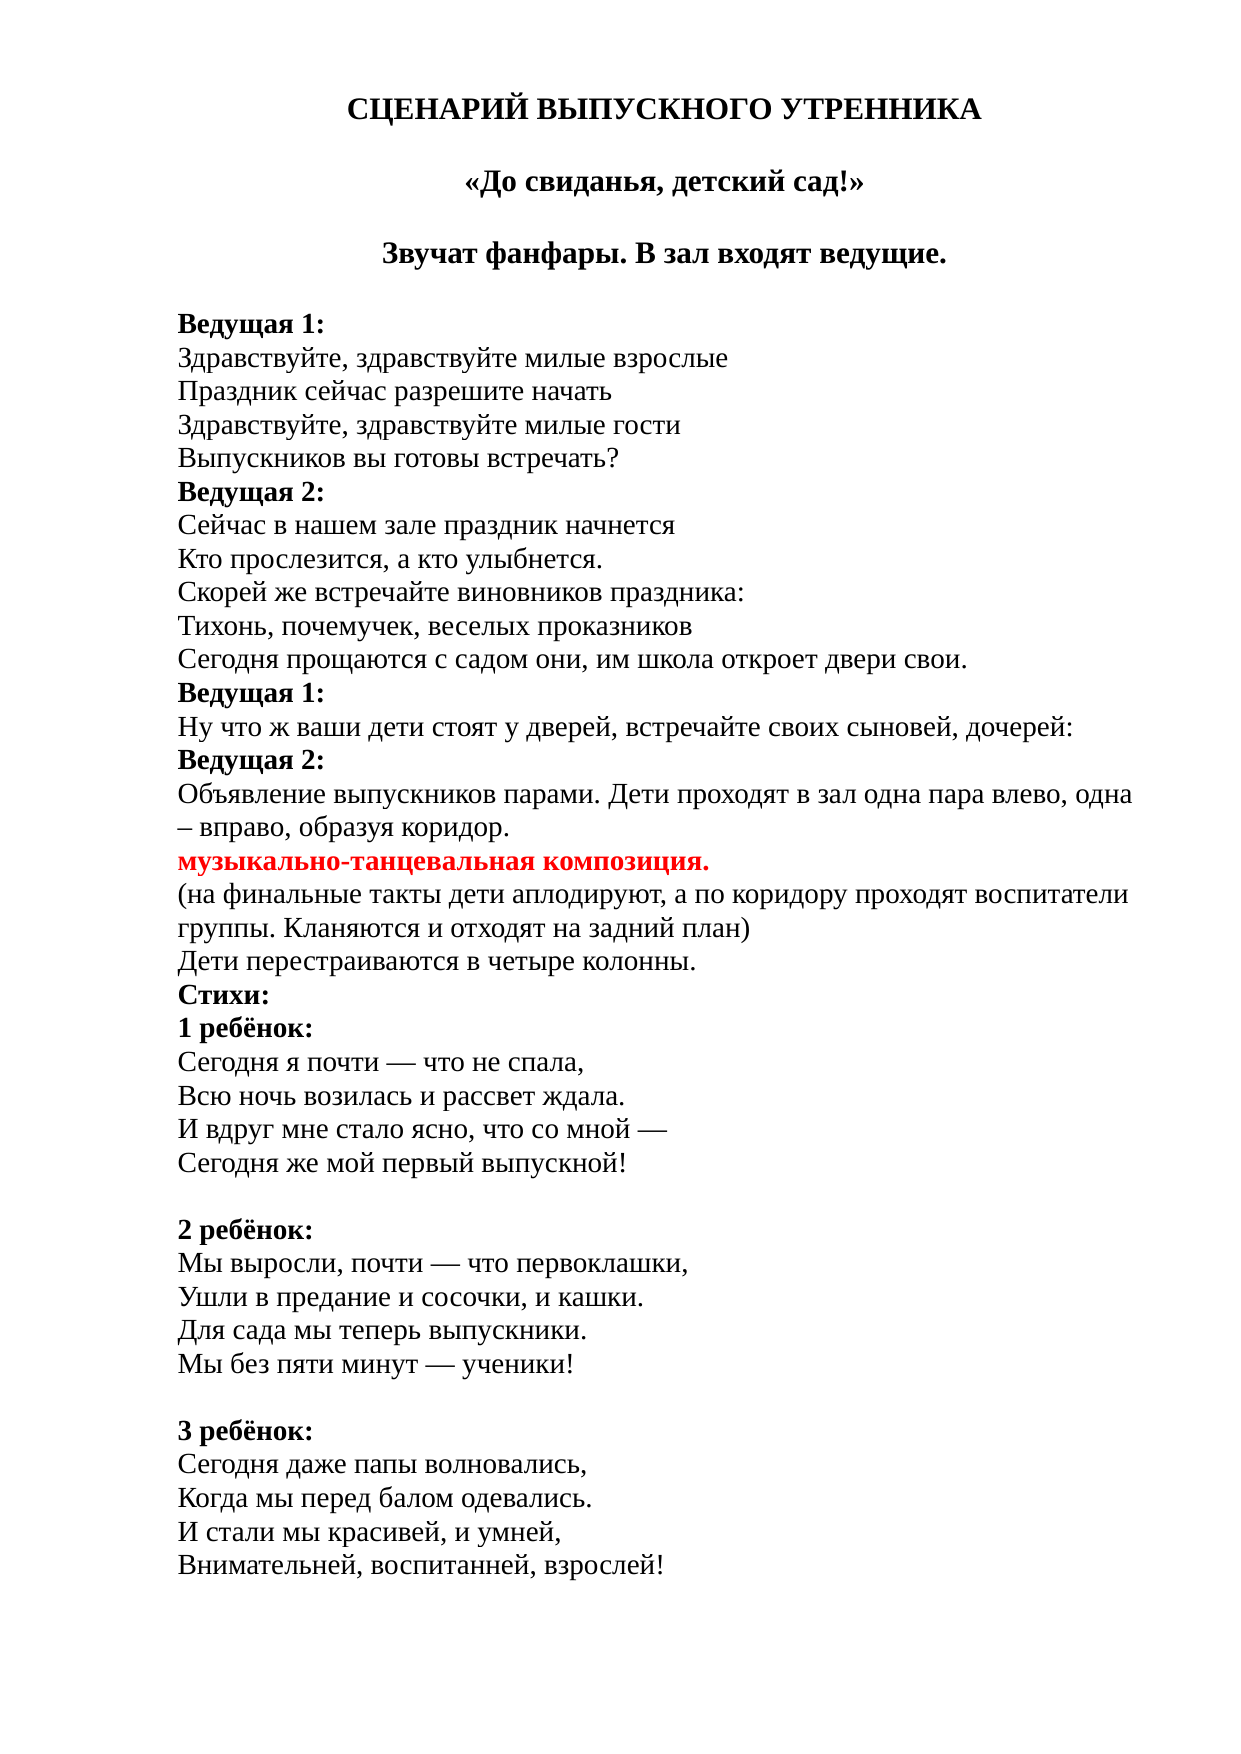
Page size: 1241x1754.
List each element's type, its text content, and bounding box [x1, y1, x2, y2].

text Скорей же встречайте виновников праздника: [177, 574, 1152, 608]
text Ведущая 1: [177, 675, 1152, 709]
text Здравствуйте, здравствуйте милые взрослые [177, 340, 1152, 373]
text (на финальные такты дети аплодируют, а по коридору проходят воспитатели группы. Кланяются и отходят на задний план) [177, 876, 1152, 943]
text Сейчас в нашем зале праздник начнется [177, 507, 1152, 541]
text Ну что ж ваши дети стоят у дверей, встречайте своих сыновей, дочерей: [177, 709, 1152, 742]
text Дети перестраиваются в четыре колонны. [177, 943, 1152, 977]
text Праздник сейчас разрешите начать [177, 373, 1152, 407]
text Сегодня прощаются с садом они, им школа откроет двери свои. [177, 642, 1152, 675]
text Кто прослезится, а кто улыбнется. [177, 541, 1152, 574]
text Стихи: [177, 977, 1152, 1011]
text Объявление выпускников парами. Дети проходят в зал одна пара влево, одна – вправо, образуя коридор. музыкально-танцевальная композиция. [177, 776, 1152, 876]
text Звучат фанфары. В зал входят ведущие. [177, 234, 1152, 270]
text СЦЕНАРИЙ ВЫПУСКНОГО УТРЕННИКА [177, 91, 1152, 127]
text Выпускников вы готовы встречать? [177, 440, 1152, 474]
text Тихонь, почемучек, веселых проказников [177, 608, 1152, 642]
text Ведущая 2: [177, 742, 1152, 776]
text 1 ребёнок: Сегодня я почти — что не спала, Всю ночь возилась и рассвет ждала. И вдруг мне стало ясно, что со мной — Сегодня же мой первый выпускной! 2 ребёнок: Мы выросли, почти — что первоклашки, Ушли в предание и сосочки, и кашки. Для сада мы теперь выпускники. Мы без пяти минут — ученики! [177, 1011, 1152, 1379]
text Здравствуйте, здравствуйте милые гости [177, 407, 1152, 440]
text «До свиданья, детский сад!» [177, 162, 1152, 198]
text 3 ребёнок: Сегодня даже папы волновались, Когда мы перед балом одевались. И стали мы красивей, и умней, Внимательней, воспитанней, взрослей! [177, 1379, 1152, 1643]
text Ведущая 2: [177, 474, 1152, 507]
text Ведущая 1: [177, 306, 1152, 340]
